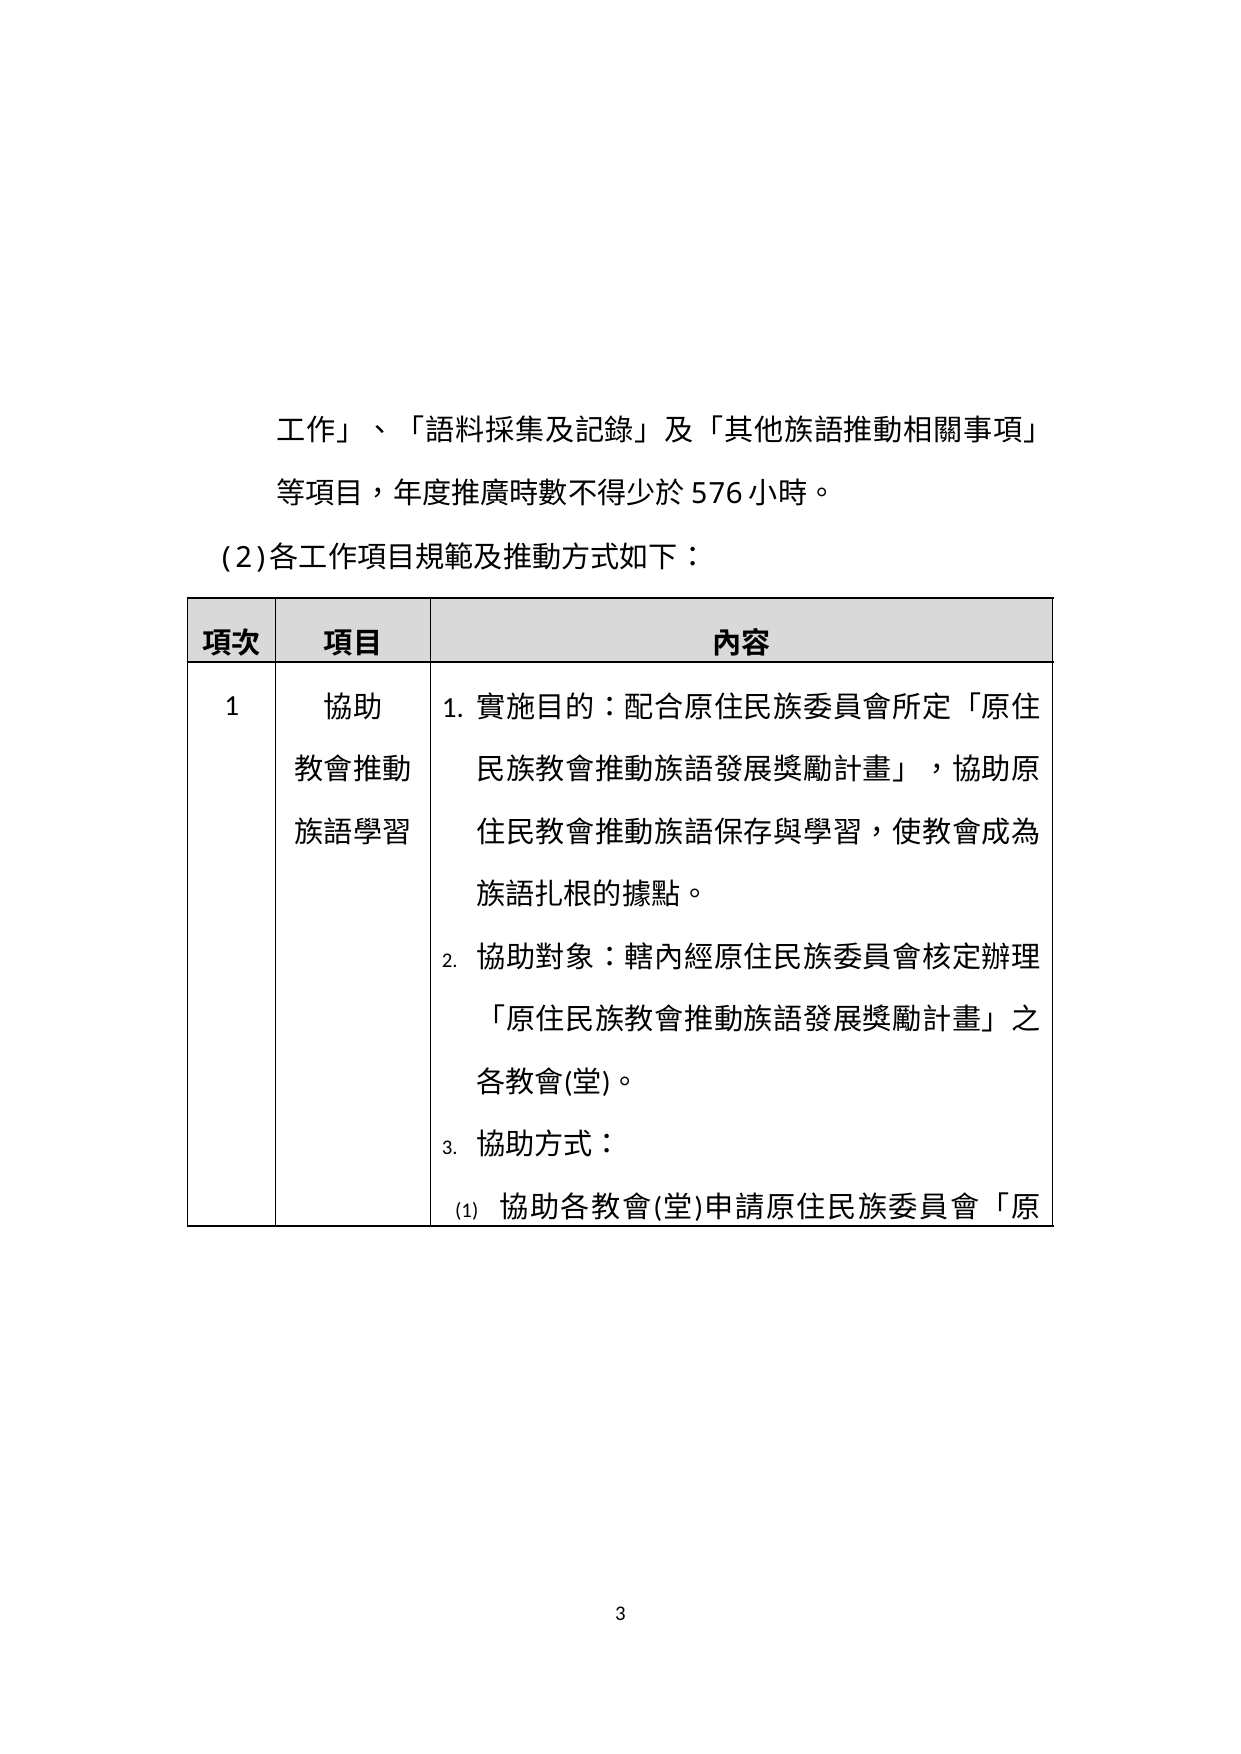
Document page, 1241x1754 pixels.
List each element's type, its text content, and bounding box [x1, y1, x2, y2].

list 工作」、「語料採集及記錄」及「其他族語推動相關事項」等項目，年度推廣時數不得少於576小時。 [217, 407, 1053, 512]
table_cell 1 [188, 663, 275, 1225]
table_cell 協助 教會推動族語學習 [276, 663, 430, 1225]
table_header 內容 [431, 599, 1052, 661]
table_cell 實施目的：配合原住民族委員會所定「原住民族教會推動族語發展獎勵計畫」，協助原住民教會推動族語保存與學習，使教會成為族語扎根的據點。 協助對象：轄內經原住民族委員會核定辦理「原住民族教會推動族語發展獎勵計畫」之各教會(堂)。 協助方式： 協助各教會(堂)申請原住民族委員會「原 [431, 663, 1052, 1225]
table_header 項目 [276, 599, 430, 661]
list 各工作項目規範及推動方式如下： [217, 534, 1053, 576]
table_header 項次 [188, 599, 275, 661]
